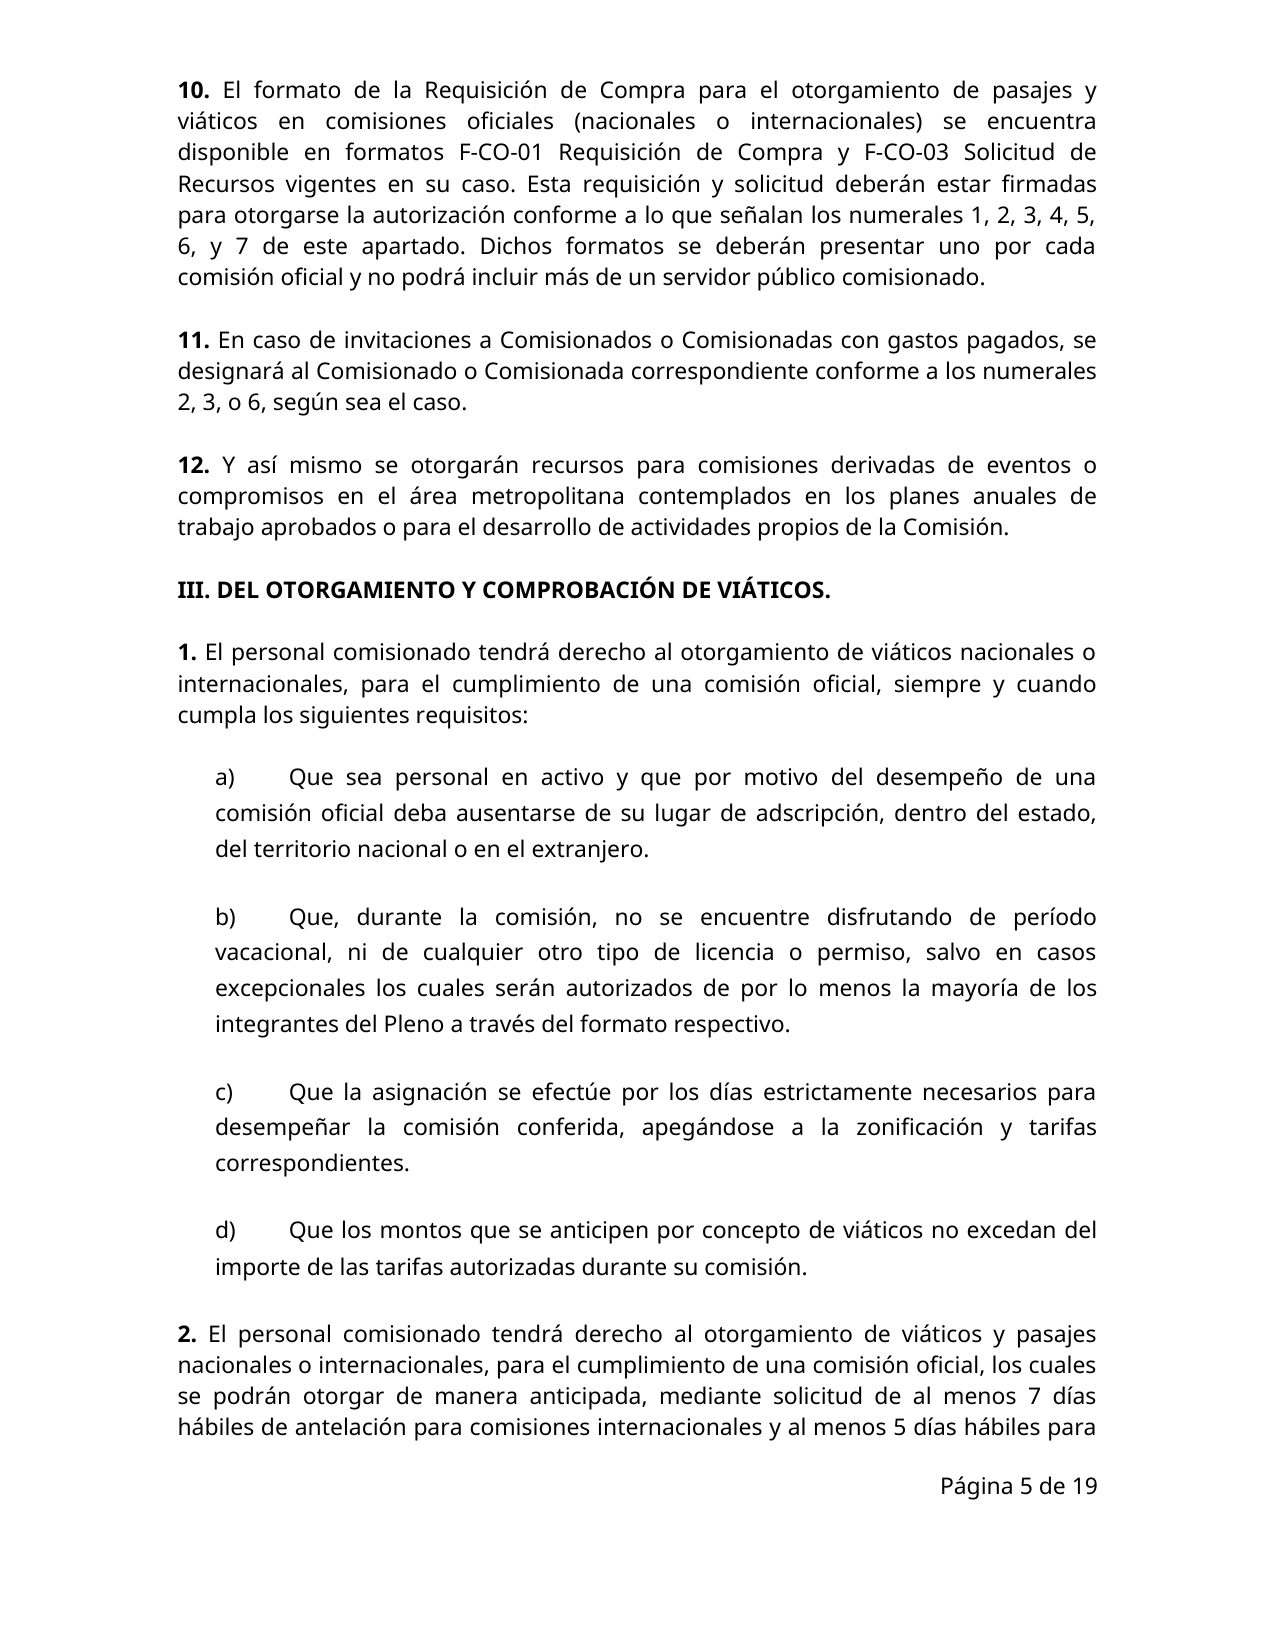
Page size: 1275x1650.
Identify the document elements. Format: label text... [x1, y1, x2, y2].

list Que la asignación se efectúe por los días estrictamente necesarios para desempeñar la comisión conferida, apegándose a la zonificación y tarifas correspondientes. [215, 1075, 1098, 1178]
text III. DEL OTORGAMIENTO Y COMPROBACIÓN DE VIÁTICOS. [177, 574, 1098, 605]
text 1. El personal comisionado tendrá derecho al otorgamiento de viáticos nacionales o internacionales, para el cumplimiento de una comisión oficial, siempre y cuando cumpla los siguientes requisitos: [177, 636, 1098, 730]
text 10. El formato de la Requisición de Compra para el otorgamiento de pasajes y viáticos en comisiones oficiales (nacionales o internacionales) se encuentra disponible en formatos F-CO-01 Requisición de Compra y F-CO-03 Solicitud de Recursos vigentes en su caso. Esta requisición y solicitud deberán estar firmadas para otorgarse la autorización conforme a lo que señalan los numerales 1, 2, 3, 4, 5, 6, y 7 de este apartado. Dichos formatos se deberán presentar uno por cada comisión oficial y no podrá incluir más de un servidor público comisionado. [177, 74, 1098, 293]
list Que los montos que se anticipen por concepto de viáticos no excedan del importe de las tarifas autorizadas durante su comisión. [215, 1214, 1098, 1282]
list Que sea personal en activo y que por motivo del desempeño de una comisión oficial deba ausentarse de su lugar de adscripción, dentro del estado, del territorio nacional o en el extranjero. [215, 761, 1098, 864]
text 2. El personal comisionado tendrá derecho al otorgamiento de viáticos y pasajes nacionales o internacionales, para el cumplimiento de una comisión oficial, los cuales se podrán otorgar de manera anticipada, mediante solicitud de al menos 7 días hábiles de antelación para comisiones internacionales y al menos 5 días hábiles para [177, 1318, 1098, 1443]
list Que, durante la comisión, no se encuentre disfrutando de período vacacional, ni de cualquier otro tipo de licencia o permiso, salvo en casos excepcionales los cuales serán autorizados de por lo menos la mayoría de los integrantes del Pleno a través del formato respectivo. [215, 900, 1098, 1039]
text 11. En caso de invitaciones a Comisionados o Comisionadas con gastos pagados, se designará al Comisionado o Comisionada correspondiente conforme a los numerales 2, 3, o 6, según sea el caso. [177, 324, 1098, 418]
text 12. Y así mismo se otorgarán recursos para comisiones derivadas de eventos o compromisos en el área metropolitana contemplados en los planes anuales de trabajo aprobados o para el desarrollo de actividades propios de la Comisión. [177, 449, 1098, 543]
